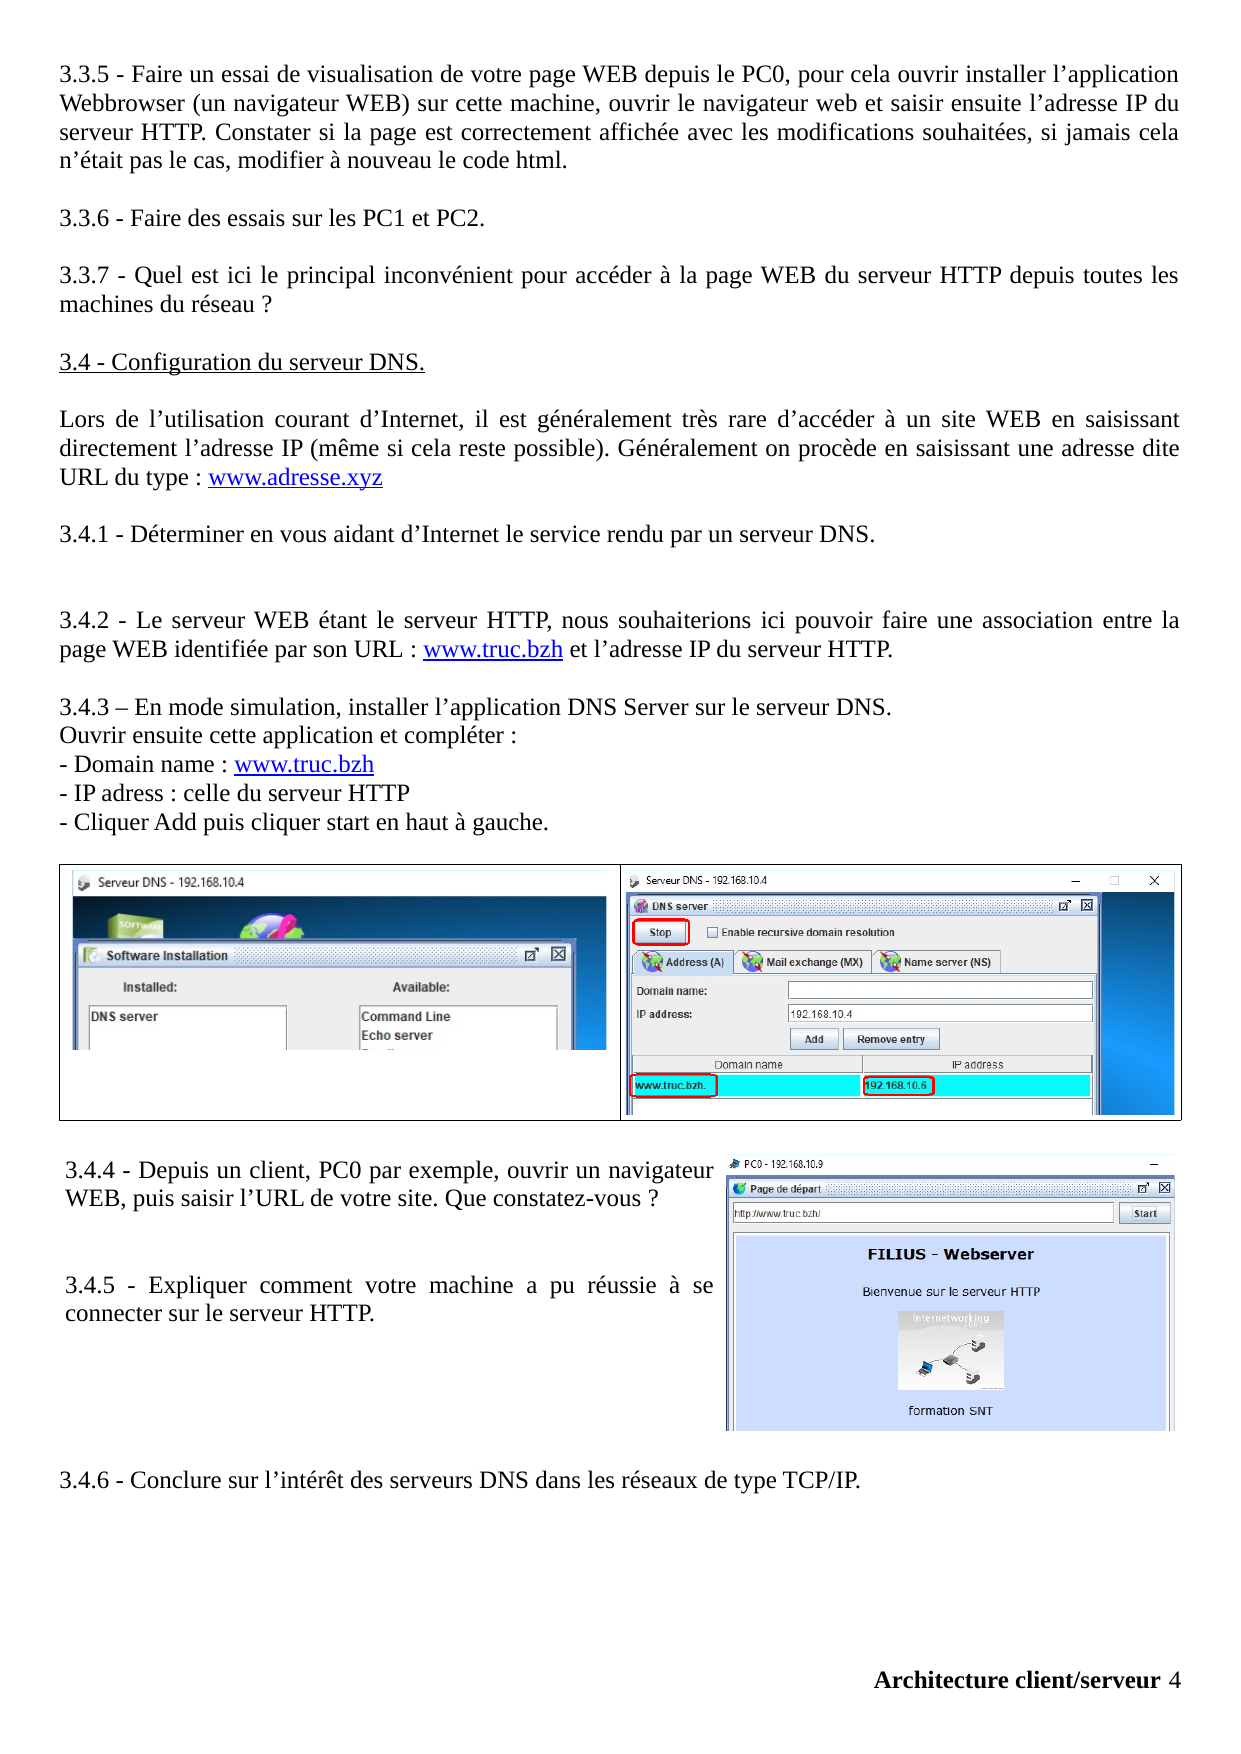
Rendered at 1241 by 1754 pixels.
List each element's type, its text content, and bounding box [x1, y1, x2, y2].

text 3.4.1 - Déterminer en vous aidant d’Internet le service rendu par un serveur DNS. [59, 519, 1181, 548]
text - IP adress : celle du serveur HTTP [59, 778, 1181, 807]
text 3.4 - Configuration du serveur DNS. [59, 347, 1181, 375]
picture [726, 1154, 1175, 1431]
text Lors de l’utilisation courant d’Internet, il est généralement très rare d’accéder à un site WEB en saisissant directement l’adresse IP (même si cela reste possible). Généralement on procède en saisissant une adresse dite URL du type : www.adresse.xyz [59, 404, 1181, 490]
text 3.4.2 - Le serveur WEB étant le serveur HTTP, nous souhaiterions ici pouvoir faire une association entre la page WEB identifiée par son URL : www.truc.bzh et l’adresse IP du serveur HTTP. [59, 605, 1181, 663]
text 3.3.7 - Quel est ici le principal inconvénient pour accéder à la page WEB du serveur HTTP depuis toutes les machines du réseau ? [59, 260, 1181, 318]
picture [625, 870, 1175, 1115]
table_header [720, 1149, 1181, 1436]
text 3.3.5 - Faire un essai de visualisation de votre page WEB depuis le PC0, pour cela ouvrir installer l’application Webbrowser (un navigateur WEB) sur cette machine, ouvrir le navigateur web et saisir ensuite l’adresse IP du serveur HTTP. Constater si la page est correctement affichée avec les modifications souhaitées, si jamais cela n’était pas le cas, modifier à nouveau le code html. [59, 59, 1181, 174]
text 3.4.3 – En mode simulation, installer l’application DNS Server sur le serveur DNS. [59, 692, 1181, 720]
text - Domain name : www.truc.bzh [59, 749, 1181, 778]
text Ouvrir ensuite cette application et compléter : [59, 720, 1181, 749]
table_header 3.4.4 - Depuis un client, PC0 par exemple, ouvrir un navigateur WEB, puis saisir l’URL de votre site. Que constatez-vous ? 3.4.5 - Expliquer comment votre machine a pu réussie à se connecter sur le serveur HTTP. [59, 1149, 720, 1436]
text - Cliquer Add puis cliquer start en haut à gauche. [59, 807, 1181, 835]
picture [72, 870, 607, 1050]
text 3.4.6 - Conclure sur l’intérêt des serveurs DNS dans les réseaux de type TCP/IP. [59, 1465, 1181, 1494]
text 3.3.6 - Faire des essais sur les PC1 et PC2. [59, 203, 1181, 232]
table_header [621, 865, 1181, 1120]
table_header [60, 865, 620, 1120]
